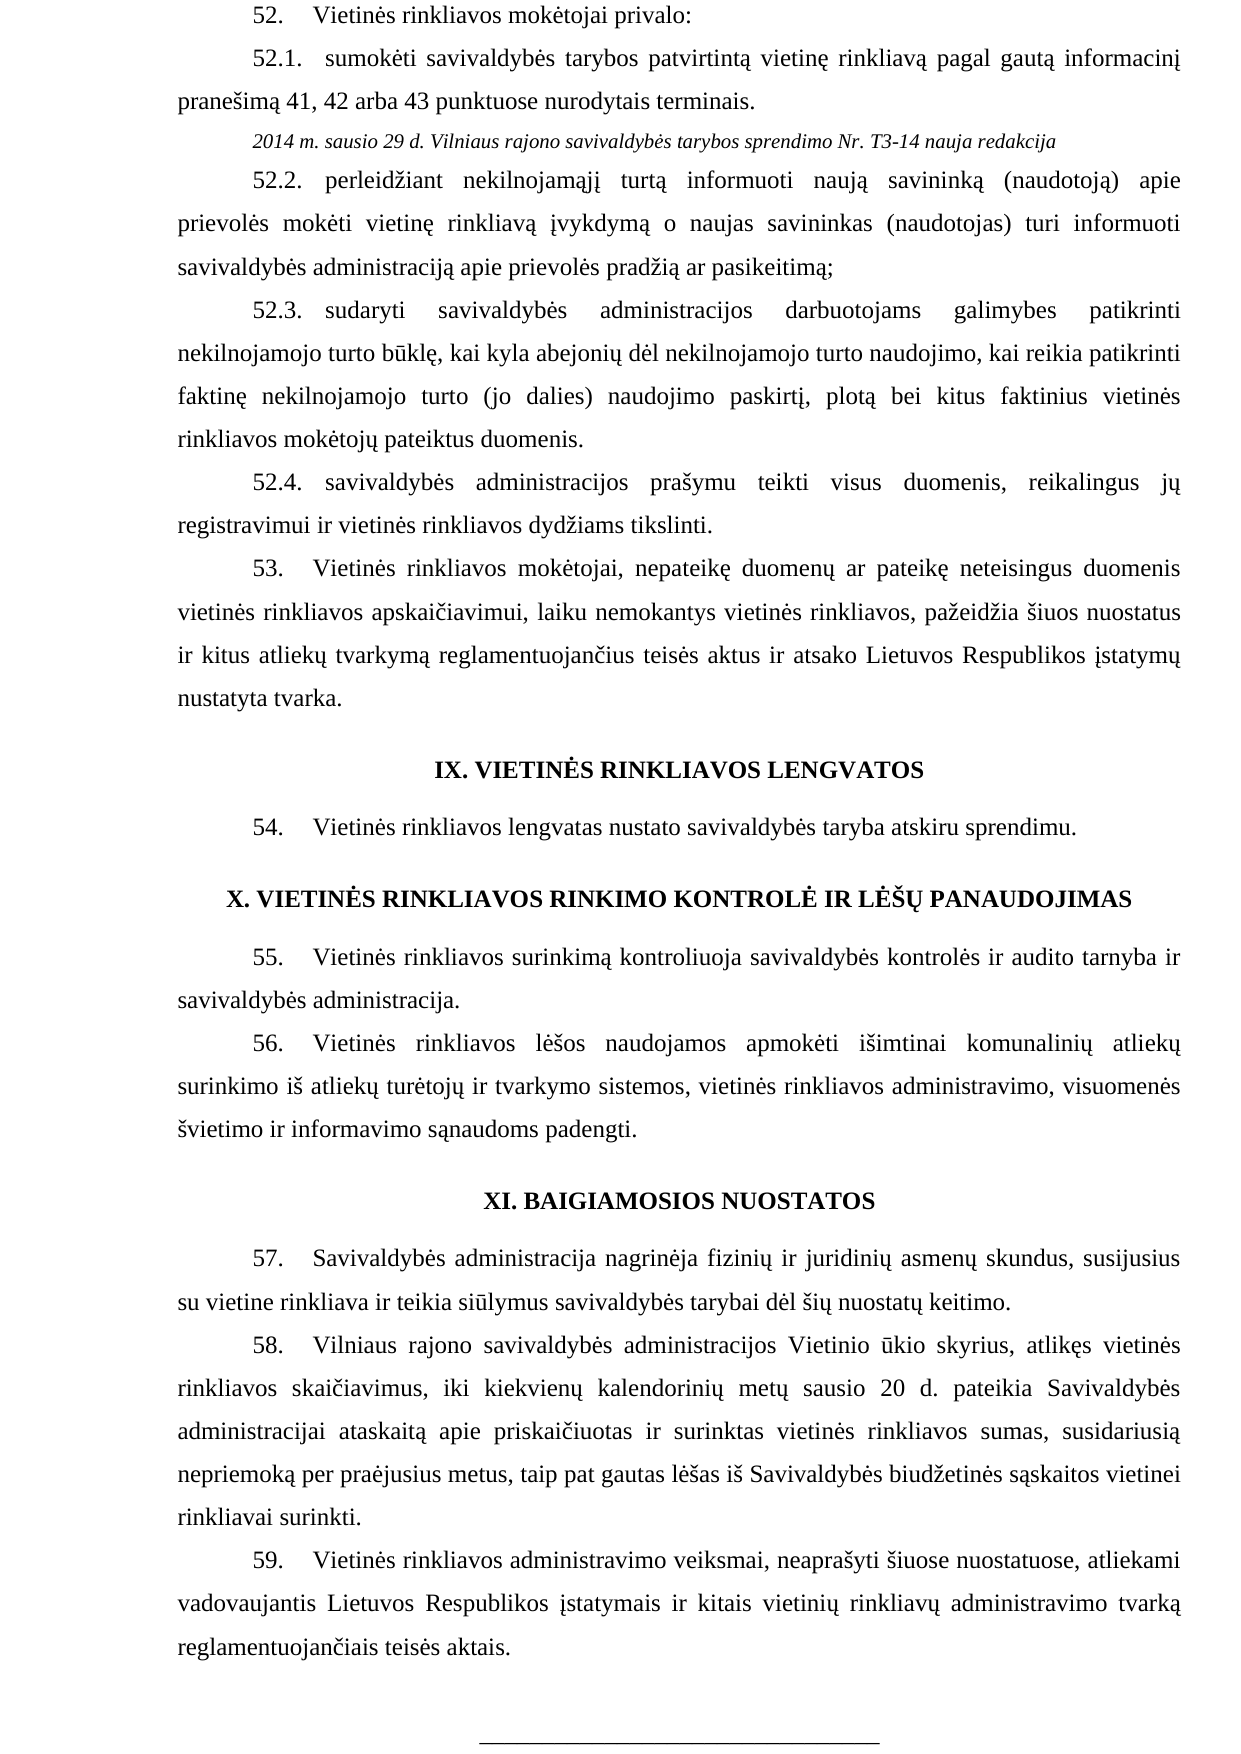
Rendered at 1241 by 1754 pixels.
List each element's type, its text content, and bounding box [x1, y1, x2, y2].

text 56. Vietinės rinkliavos lėšos naudojamos apmokėti išimtinai komunalinių atliekų surinkimo iš atliekų turėtojų ir tvarkymo sistemos, vietinės rinkliavos administravimo, visuomenės švietimo ir informavimo sąnaudoms padengti. [177, 1028, 1181, 1143]
text XI. BAIGIAMOSIOS NUOSTATOS [177, 1186, 1181, 1215]
text 59. Vietinės rinkliavos administravimo veiksmai, neaprašyti šiuose nuostatuose, atliekami vadovaujantis Lietuvos Respublikos įstatymais ir kitais vietinių rinkliavų administravimo tvarką reglamentuojančiais teisės aktais. [177, 1545, 1181, 1660]
text ________________________________ [177, 1718, 1181, 1747]
text 52.3. sudaryti savivaldybės administracijos darbuotojams galimybes patikrinti nekilnojamojo turto būklę, kai kyla abejonių dėl nekilnojamojo turto naudojimo, kai reikia patikrinti faktinę nekilnojamojo turto (jo dalies) naudojimo paskirtį, plotą bei kitus faktinius vietinės rinkliavos mokėtojų pateiktus duomenis. [177, 295, 1181, 453]
text 52.1. sumokėti savivaldybės tarybos patvirtintą vietinę rinkliavą pagal gautą informacinį pranešimą 41, 42 arba 43 punktuose nurodytais terminais. [177, 43, 1181, 115]
text 57. Savivaldybės administracija nagrinėja fizinių ir juridinių asmenų skundus, susijusius su vietine rinkliava ir teikia siūlymus savivaldybės tarybai dėl šių nuostatų keitimo. [177, 1243, 1181, 1315]
text IX. VIETINĖS RINKLIAVOS LENGVATOS [177, 755, 1181, 783]
text 52.4. savivaldybės administracijos prašymu teikti visus duomenis, reikalingus jų registravimui ir vietinės rinkliavos dydžiams tikslinti. [177, 467, 1181, 539]
text 2014 m. sausio 29 d. Vilniaus rajono savivaldybės tarybos sprendimo Nr. T3-14 nauja redakcija [177, 129, 1181, 153]
text 52.2. perleidžiant nekilnojamąjį turtą informuoti naują savininką (naudotoją) apie prievolės mokėti vietinę rinkliavą įvykdymą o naujas savininkas (naudotojas) turi informuoti savivaldybės administraciją apie prievolės pradžią ar pasikeitimą; [177, 165, 1181, 280]
text 58. Vilniaus rajono savivaldybės administracijos Vietinio ūkio skyrius, atlikęs vietinės rinkliavos skaičiavimus, iki kiekvienų kalendorinių metų sausio 20 d. pateikia Savivaldybės administracijai ataskaitą apie priskaičiuotas ir surinktas vietinės rinkliavos sumas, susidariusią nepriemoką per praėjusius metus, taip pat gautas lėšas iš Savivaldybės biudžetinės sąskaitos vietinei rinkliavai surinkti. [177, 1330, 1181, 1531]
text 55. Vietinės rinkliavos surinkimą kontroliuoja savivaldybės kontrolės ir audito tarnyba ir savivaldybės administracija. [177, 942, 1181, 1013]
text 54. Vietinės rinkliavos lengvatas nustato savivaldybės taryba atskiru sprendimu. [177, 812, 1181, 841]
text 53. Vietinės rinkliavos mokėtojai, nepateikę duomenų ar pateikę neteisingus duomenis vietinės rinkliavos apskaičiavimui, laiku nemokantys vietinės rinkliavos, pažeidžia šiuos nuostatus ir kitus atliekų tvarkymą reglamentuojančius teisės aktus ir atsako Lietuvos Respublikos įstatymų nustatyta tvarka. [177, 553, 1181, 712]
text X. VIETINĖS RINKLIAVOS RINKIMO KONTROLĖ IR LĖŠŲ PANAUDOJIMAS [177, 884, 1181, 913]
text 52. Vietinės rinkliavos mokėtojai privalo: [177, 0, 1181, 29]
